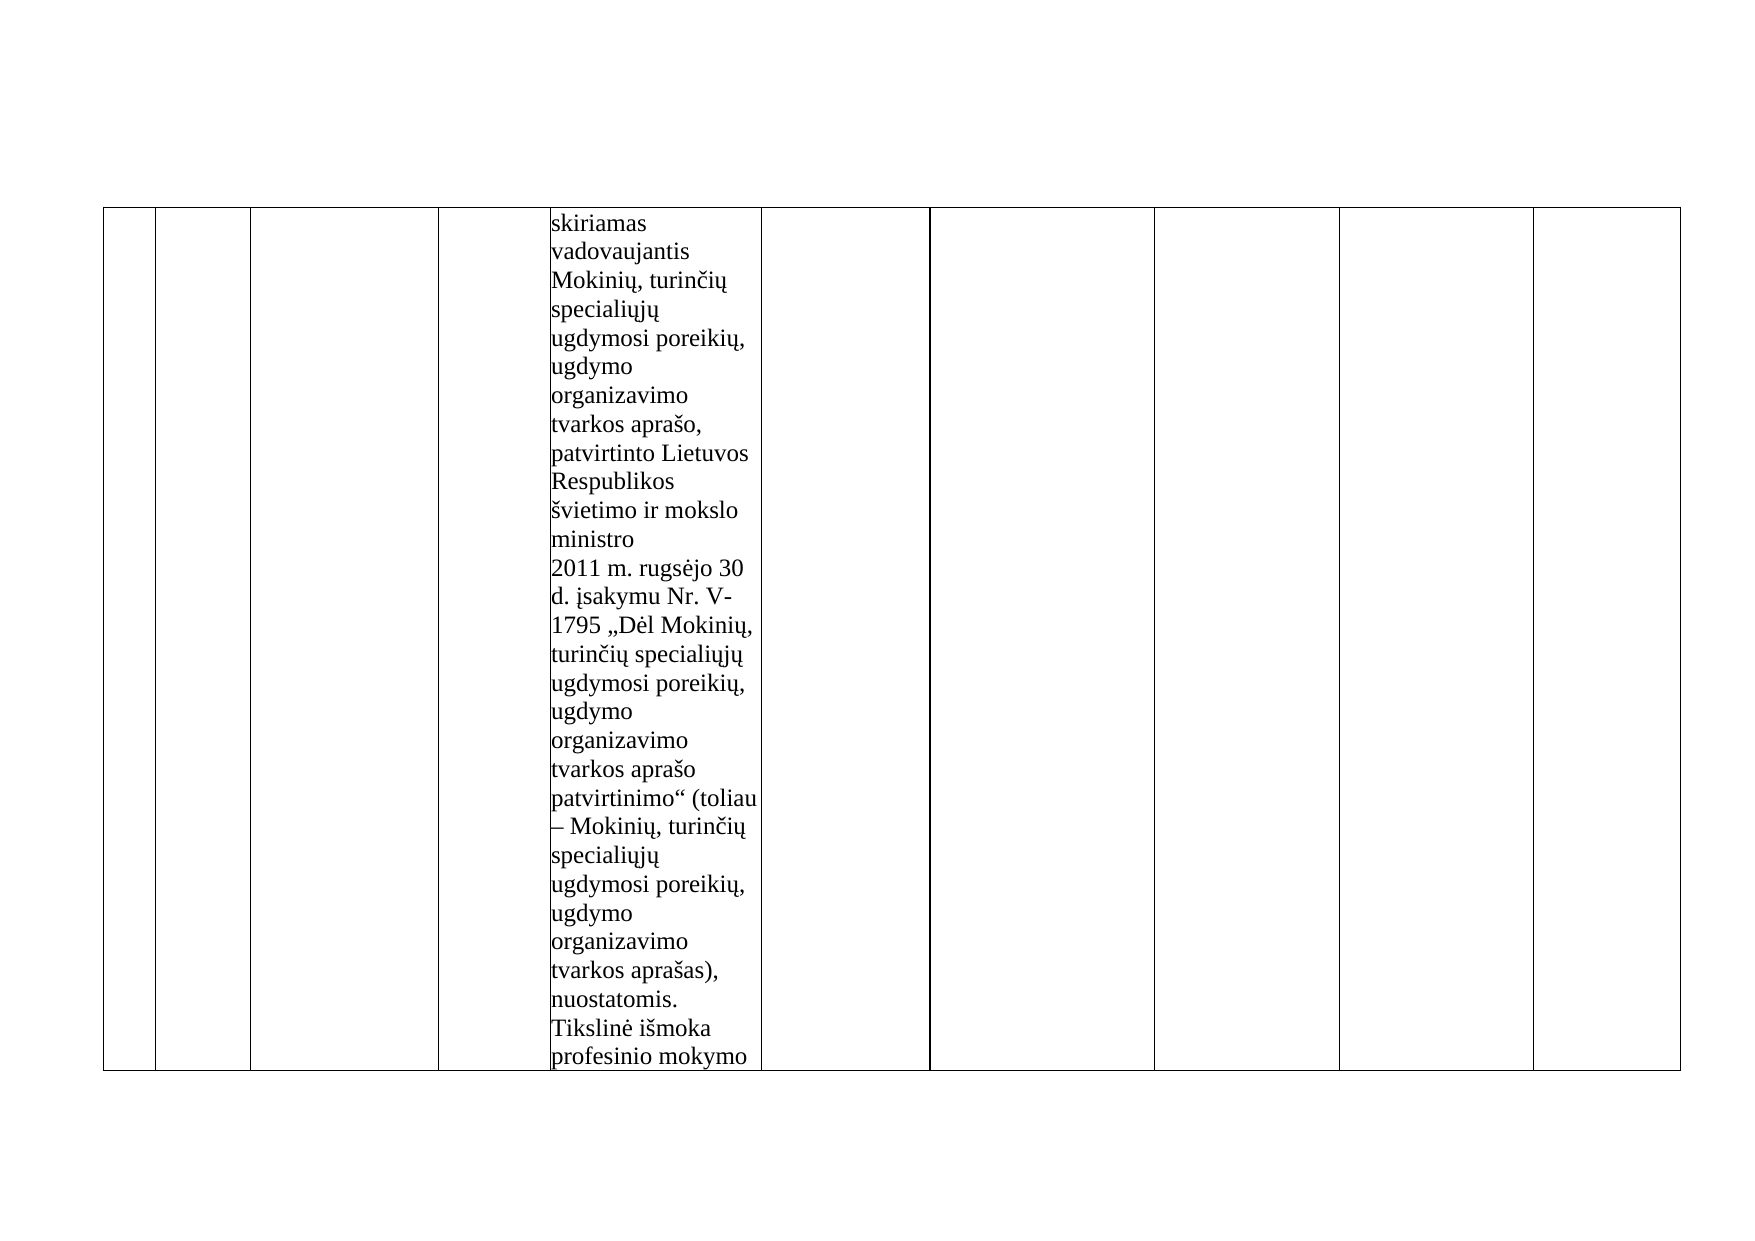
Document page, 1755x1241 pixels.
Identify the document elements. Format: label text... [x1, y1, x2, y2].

table_cell [1534, 208, 1680, 1070]
table_cell [931, 208, 1154, 1070]
table_cell [1340, 208, 1533, 1070]
table_cell [439, 208, 550, 1070]
table_cell skiriamas vadovaujantis Mokinių, turinčių specialiųjų ugdymosi poreikių, ugdymo organizavimo tvarkos aprašo, patvirtinto Lietuvos Respublikos švietimo ir mokslo ministro 2011 m. rugsėjo 30 d. įsakymu Nr. V-1795 „Dėl Mokinių, turinčių specialiųjų ugdymosi poreikių, ugdymo organizavimo tvarkos aprašo patvirtinimo“ (toliau – Mokinių, turinčių specialiųjų ugdymosi poreikių, ugdymo organizavimo tvarkos aprašas), nuostatomis. Tikslinė išmoka profesinio mokymo [551, 208, 761, 1070]
table_cell [1155, 208, 1339, 1070]
table_cell [104, 208, 155, 1070]
table_cell [762, 208, 929, 1070]
table_cell [251, 208, 438, 1070]
table_cell [156, 208, 250, 1070]
